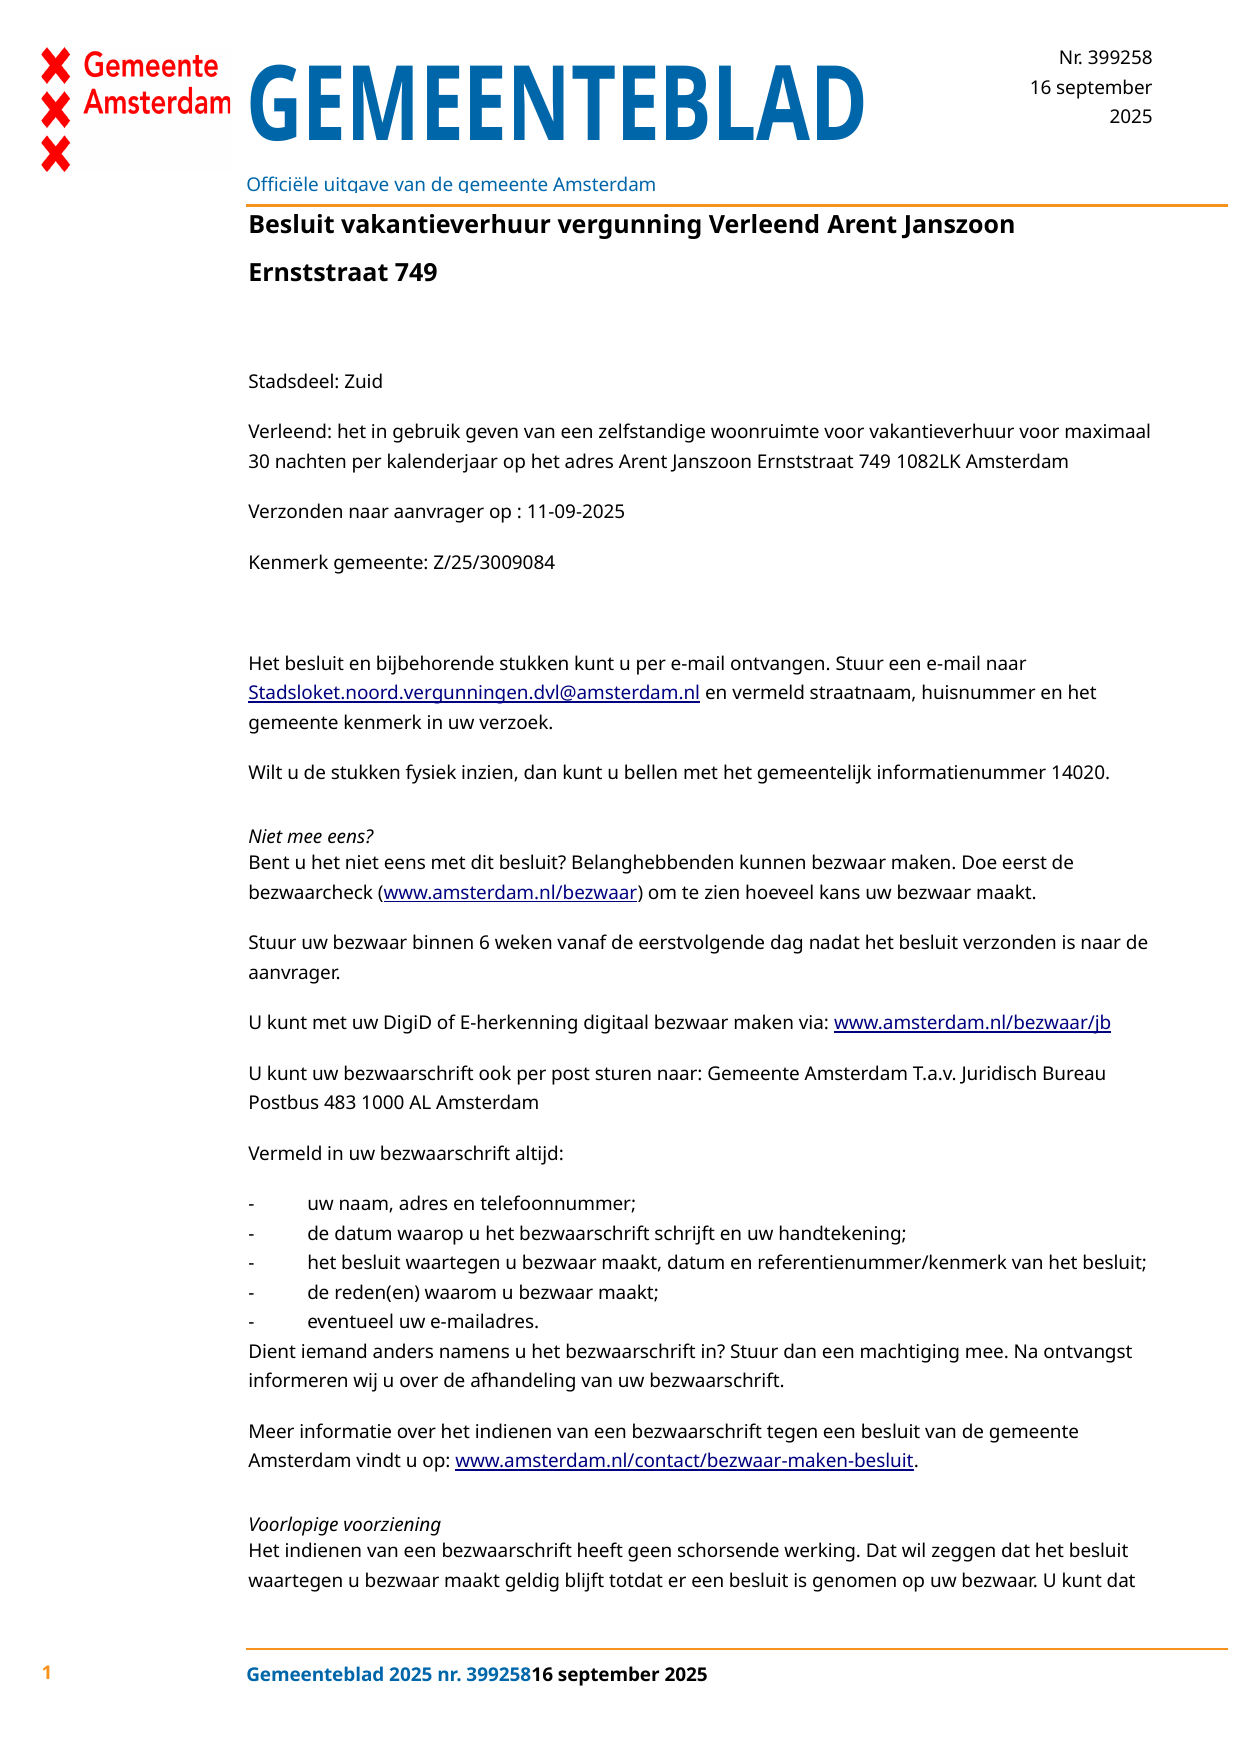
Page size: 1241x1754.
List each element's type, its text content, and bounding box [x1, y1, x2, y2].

text Stuur uw bezwaar binnen 6 weken vanaf de eerstvolgende dag nadat het besluit verzonden is naar de aanvrager. [248, 929, 1152, 984]
text Verzonden naar aanvrager op : 11-09-2025 [248, 499, 1152, 524]
text U kunt uw bezwaarschrift ook per post sturen naar: Gemeente Amsterdam T.a.v. Juridisch Bureau Postbus 483 1000 AL Amsterdam [248, 1060, 1152, 1115]
list de reden(en) waarom u bezwaar maakt; [248, 1279, 1152, 1304]
text Niet mee eens? [248, 823, 1152, 849]
text Meer informatie over het indienen van een bezwaarschrift tegen een besluit van de gemeente Amsterdam vindt u op: www.amsterdam.nl/contact/bezwaar-maken-besluit. [248, 1418, 1152, 1473]
text Bent u het niet eens met dit besluit? Belanghebbenden kunnen bezwaar maken. Doe eerst de bezwaarcheck (www.amsterdam.nl/bezwaar) om te zien hoeveel kans uw bezwaar maakt. [248, 849, 1152, 904]
text U kunt met uw DigiD of E-herkenning digitaal bezwaar maken via: www.amsterdam.nl/bezwaar/jb [248, 1009, 1152, 1035]
text Verleend: het in gebruik geven van een zelfstandige woonruimte voor vakantieverhuur voor maximaal 30 nachten per kalenderjaar op het adres Arent Janszoon Ernststraat 749 1082LK Amsterdam [248, 419, 1152, 474]
text Besluit vakantieverhuur vergunning Verleend Arent Janszoon Ernststraat 749 [248, 207, 1152, 288]
picture [41, 47, 231, 172]
text Vermeld in uw bezwaarschrift altijd: [248, 1140, 1152, 1165]
list eventueel uw e-mailadres. [248, 1308, 1152, 1334]
text Dient iemand anders namens u het bezwaarschrift in? Stuur dan een machtiging mee. Na ontvangst informeren wij u over de afhandeling van uw bezwaarschrift. [248, 1338, 1152, 1393]
text Kenmerk gemeente: Z/25/3009084 [248, 549, 1152, 575]
text Voorlopige voorziening [248, 1512, 1152, 1537]
list de datum waarop u het bezwaarschrift schrijft en uw handtekening; [248, 1220, 1152, 1245]
text Stadsdeel: Zuid [248, 368, 1152, 394]
list uw naam, adres en telefoonnummer; [248, 1190, 1152, 1216]
text Wilt u de stukken fysiek inzien, dan kunt u bellen met het gemeentelijk informatienummer 14020. [248, 759, 1152, 785]
text Het indienen van een bezwaarschrift heeft geen schorsende werking. Dat wil zeggen dat het besluit waartegen u bezwaar maakt geldig blijft totdat er een besluit is genomen op uw bezwaar. U kunt dat [248, 1537, 1152, 1593]
text Het besluit en bijbehorende stukken kunt u per e-mail ontvangen. Stuur een e-mail naar Stadsloket.noord.vergunningen.dvl@amsterdam.nl en vermeld straatnaam, huisnummer en het gemeente kenmerk in uw verzoek. [248, 650, 1152, 735]
list het besluit waartegen u bezwaar maakt, datum en referentienummer/kenmerk van het besluit; [248, 1249, 1152, 1275]
